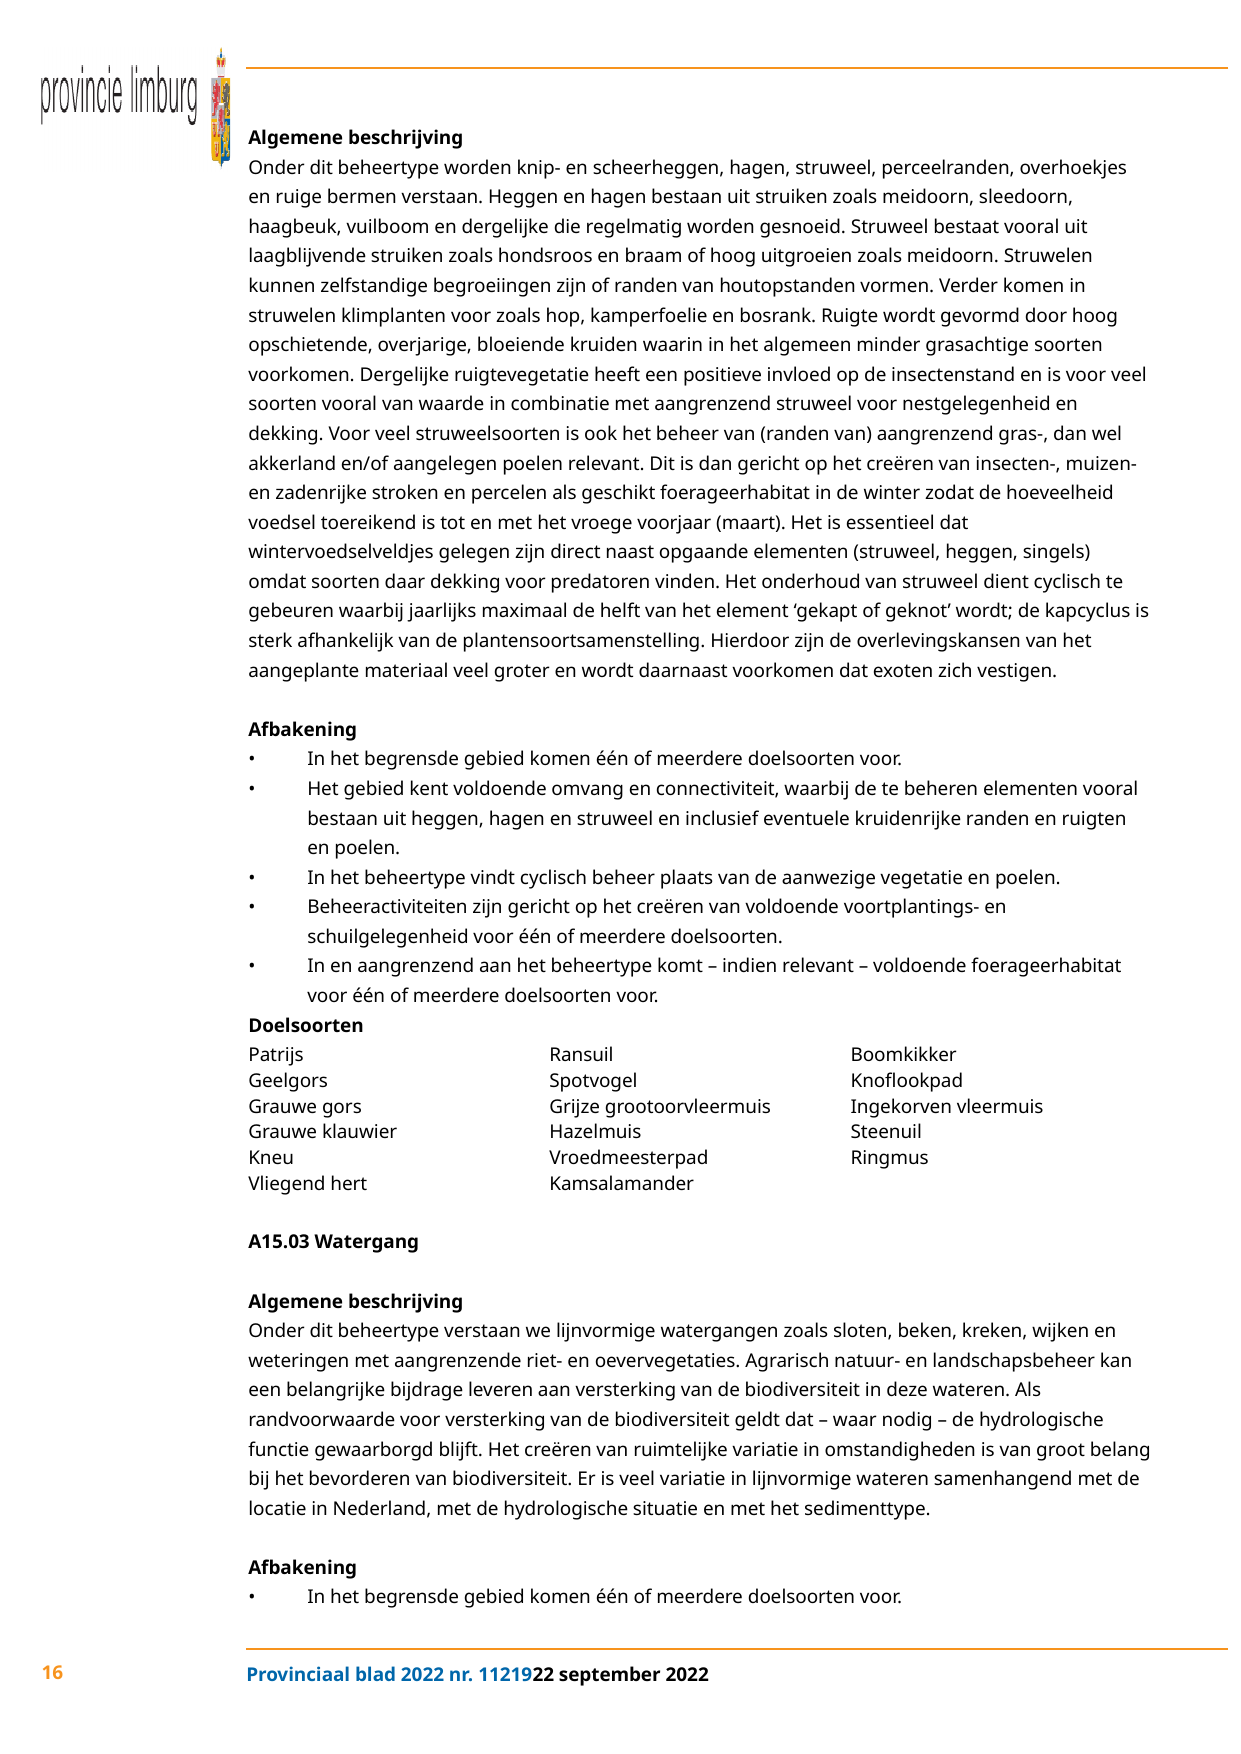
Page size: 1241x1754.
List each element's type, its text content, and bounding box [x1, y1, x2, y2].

table_cell Grauwe klauwier [248, 1119, 549, 1144]
table_cell Hazelmuis [549, 1119, 850, 1144]
text Algemene beschrijving [248, 1288, 1152, 1314]
table_cell Knoflookpad [850, 1067, 1152, 1093]
table_header Ransuil [549, 1042, 850, 1067]
text A15.03 Watergang [248, 1229, 1152, 1254]
table_cell Steenuil [850, 1119, 1152, 1144]
list In en aangrenzend aan het beheertype komt – indien relevant – voldoende foerageerhabitat voor één of meerdere doelsoorten voor. [248, 953, 1152, 1008]
list In het begrensde gebied komen één of meerdere doelsoorten voor. [248, 746, 1152, 771]
table_header Boomkikker [850, 1042, 1152, 1067]
text Afbakening [248, 716, 1152, 742]
table_cell Ringmus [850, 1145, 1152, 1170]
list Beheeractiviteiten zijn gericht op het creëren van voldoende voortplantings- en schuilgelegenheid voor één of meerdere doelsoorten. [248, 893, 1152, 949]
table_cell Kamsalamander [549, 1170, 850, 1196]
table_header Patrijs [248, 1042, 549, 1067]
table_cell [850, 1170, 1152, 1196]
table_cell Spotvogel [549, 1067, 850, 1093]
text Onder dit beheertype verstaan we lijnvormige watergangen zoals sloten, beken, kreken, wijken en weteringen met aangrenzende riet- en oevervegetaties. Agrarisch natuur- en landschapsbeheer kan een belangrijke bijdrage leveren aan versterking van de biodiversiteit in deze wateren. Als randvoorwaarde voor versterking van de biodiversiteit geldt dat – waar nodig – de hydrologische functie gewaarborgd blijft. Het creëren van ruimtelijke variatie in omstandigheden is van groot belang bij het bevorderen van biodiversiteit. Er is veel variatie in lijnvormige wateren samenhangend met de locatie in Nederland, met de hydrologische situatie en met het sedimenttype. [248, 1317, 1152, 1521]
text Onder dit beheertype worden knip- en scheerheggen, hagen, struweel, perceelranden, overhoekjes en ruige bermen verstaan. Heggen en hagen bestaan uit struiken zoals meidoorn, sleedoorn, haagbeuk, vuilboom en dergelijke die regelmatig worden gesnoeid. Struweel bestaat vooral uit laagblijvende struiken zoals hondsroos en braam of hoog uitgroeien zoals meidoorn. Struwelen kunnen zelfstandige begroeiingen zijn of randen van houtopstanden vormen. Verder komen in struwelen klimplanten voor zoals hop, kamperfoelie en bosrank. Ruigte wordt gevormd door hoog opschietende, overjarige, bloeiende kruiden waarin in het algemeen minder grasachtige soorten voorkomen. Dergelijke ruigtevegetatie heeft een positieve invloed op de insectenstand en is voor veel soorten vooral van waarde in combinatie met aangrenzend struweel voor nestgelegenheid en dekking. Voor veel struweelsoorten is ook het beheer van (randen van) aangrenzend gras-, dan wel akkerland en/of aangelegen poelen relevant. Dit is dan gericht op het creëren van insecten-, muizen- en zadenrijke stroken en percelen als geschikt foerageerhabitat in de winter zodat de hoeveelheid voedsel toereikend is tot en met het vroege voorjaar (maart). Het is essentieel dat wintervoedselveldjes gelegen zijn direct naast opgaande elementen (struweel, heggen, singels) omdat soorten daar dekking voor predatoren vinden. Het onderhoud van struweel dient cyclisch te gebeuren waarbij jaarlijks maximaal de helft van het element ‘gekapt of geknot’ wordt; de kapcyclus is sterk afhankelijk van de plantensoortsamenstelling. Hierdoor zijn de overlevingskansen van het aangeplante materiaal veel groter en wordt daarnaast voorkomen dat exoten zich vestigen. [248, 154, 1152, 683]
text Doelsoorten [248, 1012, 1152, 1038]
table_cell Vliegend hert [248, 1170, 549, 1196]
table_cell Kneu [248, 1145, 549, 1170]
table_cell Grauwe gors [248, 1093, 549, 1119]
text Afbakening [248, 1554, 1152, 1580]
table_cell Vroedmeesterpad [549, 1145, 850, 1170]
picture [41, 47, 231, 172]
list In het begrensde gebied komen één of meerdere doelsoorten voor. [248, 1584, 1152, 1609]
table_cell Geelgors [248, 1067, 549, 1093]
table_cell Grijze grootoorvleermuis [549, 1093, 850, 1119]
list Het gebied kent voldoende omvang en connectiviteit, waarbij de te beheren elementen vooral bestaan uit heggen, hagen en struweel en inclusief eventuele kruidenrijke randen en ruigten en poelen. [248, 775, 1152, 860]
list In het beheertype vindt cyclisch beheer plaats van de aanwezige vegetatie en poelen. [248, 864, 1152, 890]
table_cell Ingekorven vleermuis [850, 1093, 1152, 1119]
text Algemene beschrijving [248, 124, 1152, 150]
